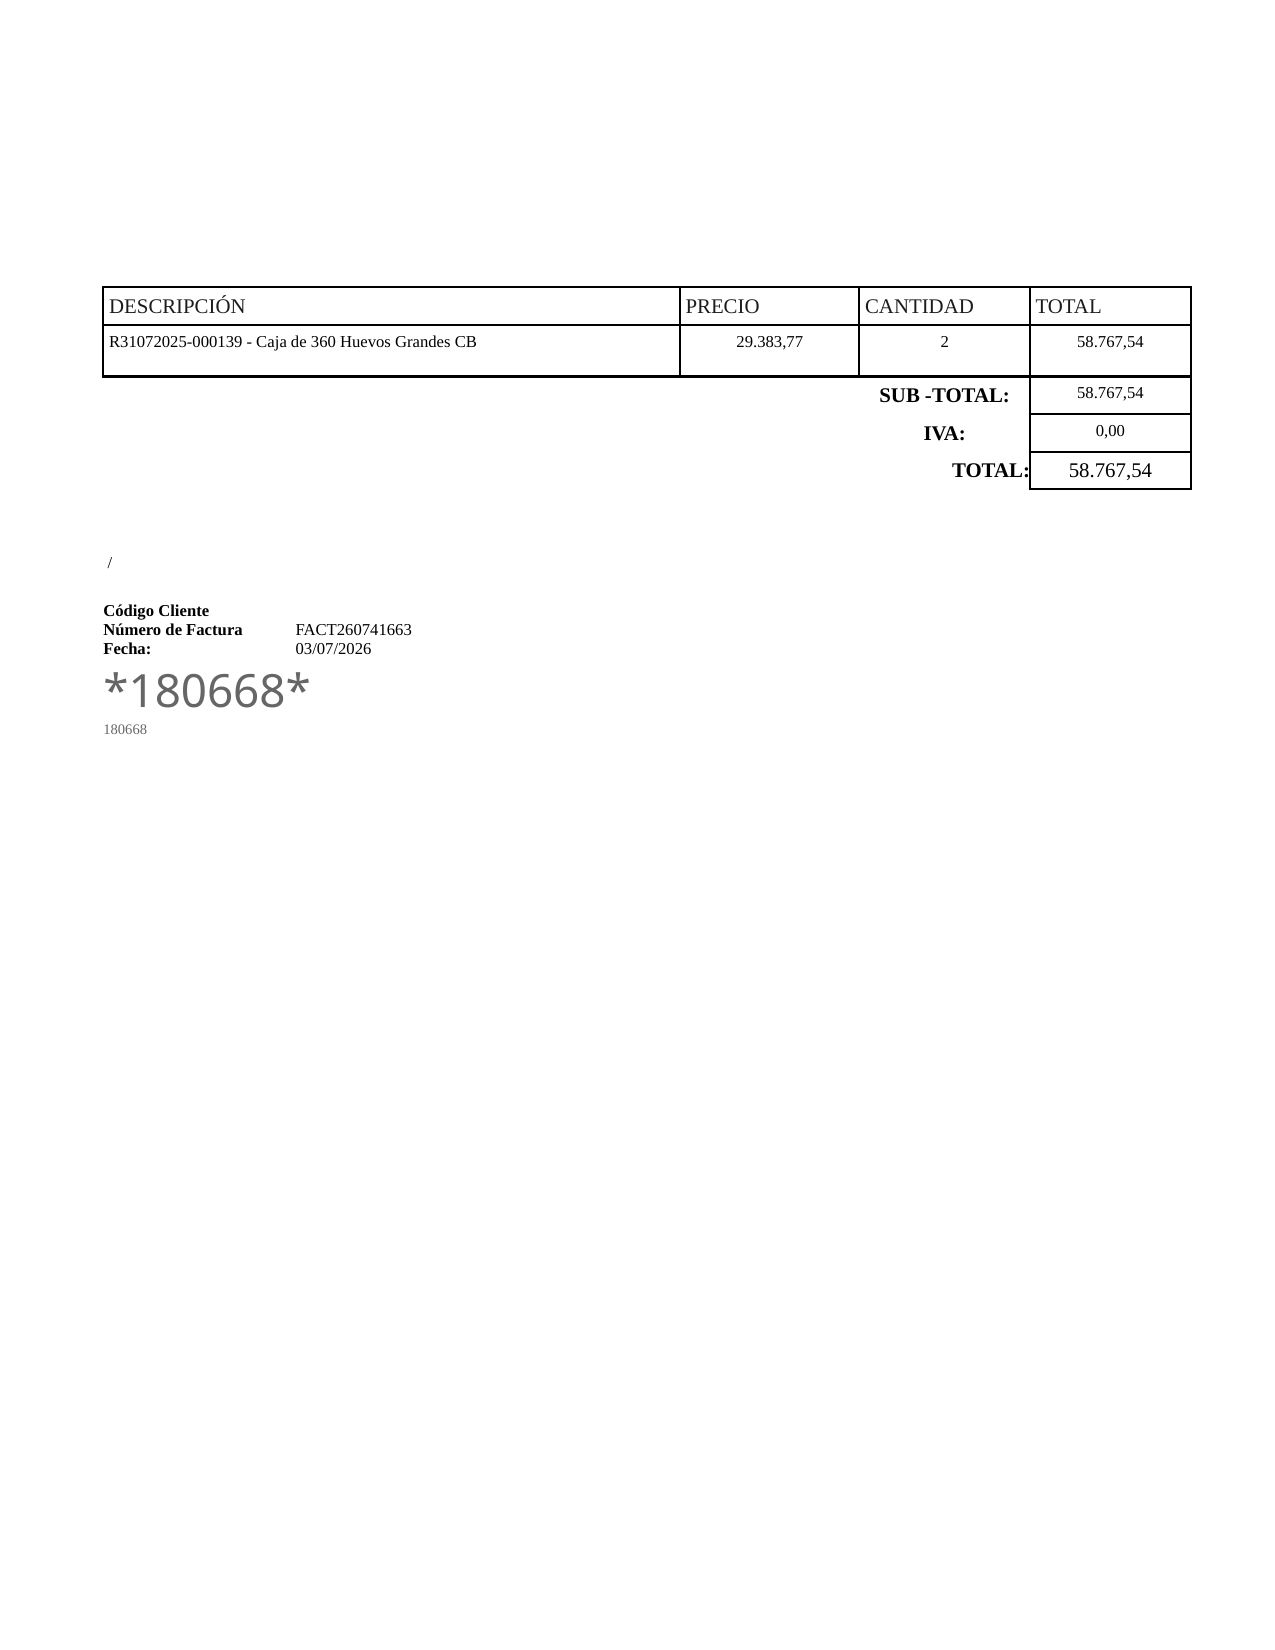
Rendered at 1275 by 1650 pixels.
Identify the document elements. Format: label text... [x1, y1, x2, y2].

table_cell 0,00 [1031, 415, 1190, 451]
table_cell SUB -TOTAL: [859, 378, 1029, 413]
table_header PRECIO [681, 288, 858, 323]
table_cell 29.383,77 [681, 326, 858, 375]
table_cell [103, 514, 858, 533]
table_header CANTIDAD [860, 288, 1029, 323]
table_header Código Cliente [103, 601, 295, 620]
table_cell Número de Factura [103, 620, 295, 639]
table_cell 2 [860, 326, 1029, 375]
table_cell / [103, 553, 858, 572]
table_cell Fecha: [103, 639, 295, 658]
text 180668 [103, 721, 1137, 737]
text *180668* [103, 658, 1137, 721]
table_cell 58.767,54 [1031, 378, 1190, 413]
table_header [295, 601, 517, 620]
table_header [103, 490, 858, 514]
table_header TOTAL [1031, 288, 1190, 323]
table_cell 58.767,54 [1031, 326, 1190, 375]
table_cell 03/07/2026 [295, 639, 517, 658]
table_cell IVA: [859, 413, 1029, 451]
table_header DESCRIPCIÓN [104, 288, 679, 323]
table_cell [103, 378, 859, 488]
table_cell TOTAL: [859, 451, 1029, 488]
table_cell FACT260741663 [295, 620, 517, 639]
table_cell 58.767,54 [1031, 453, 1190, 488]
table_cell [103, 534, 858, 553]
table_cell R31072025-000139 - Caja de 360 Huevos Grandes CB [104, 326, 679, 375]
